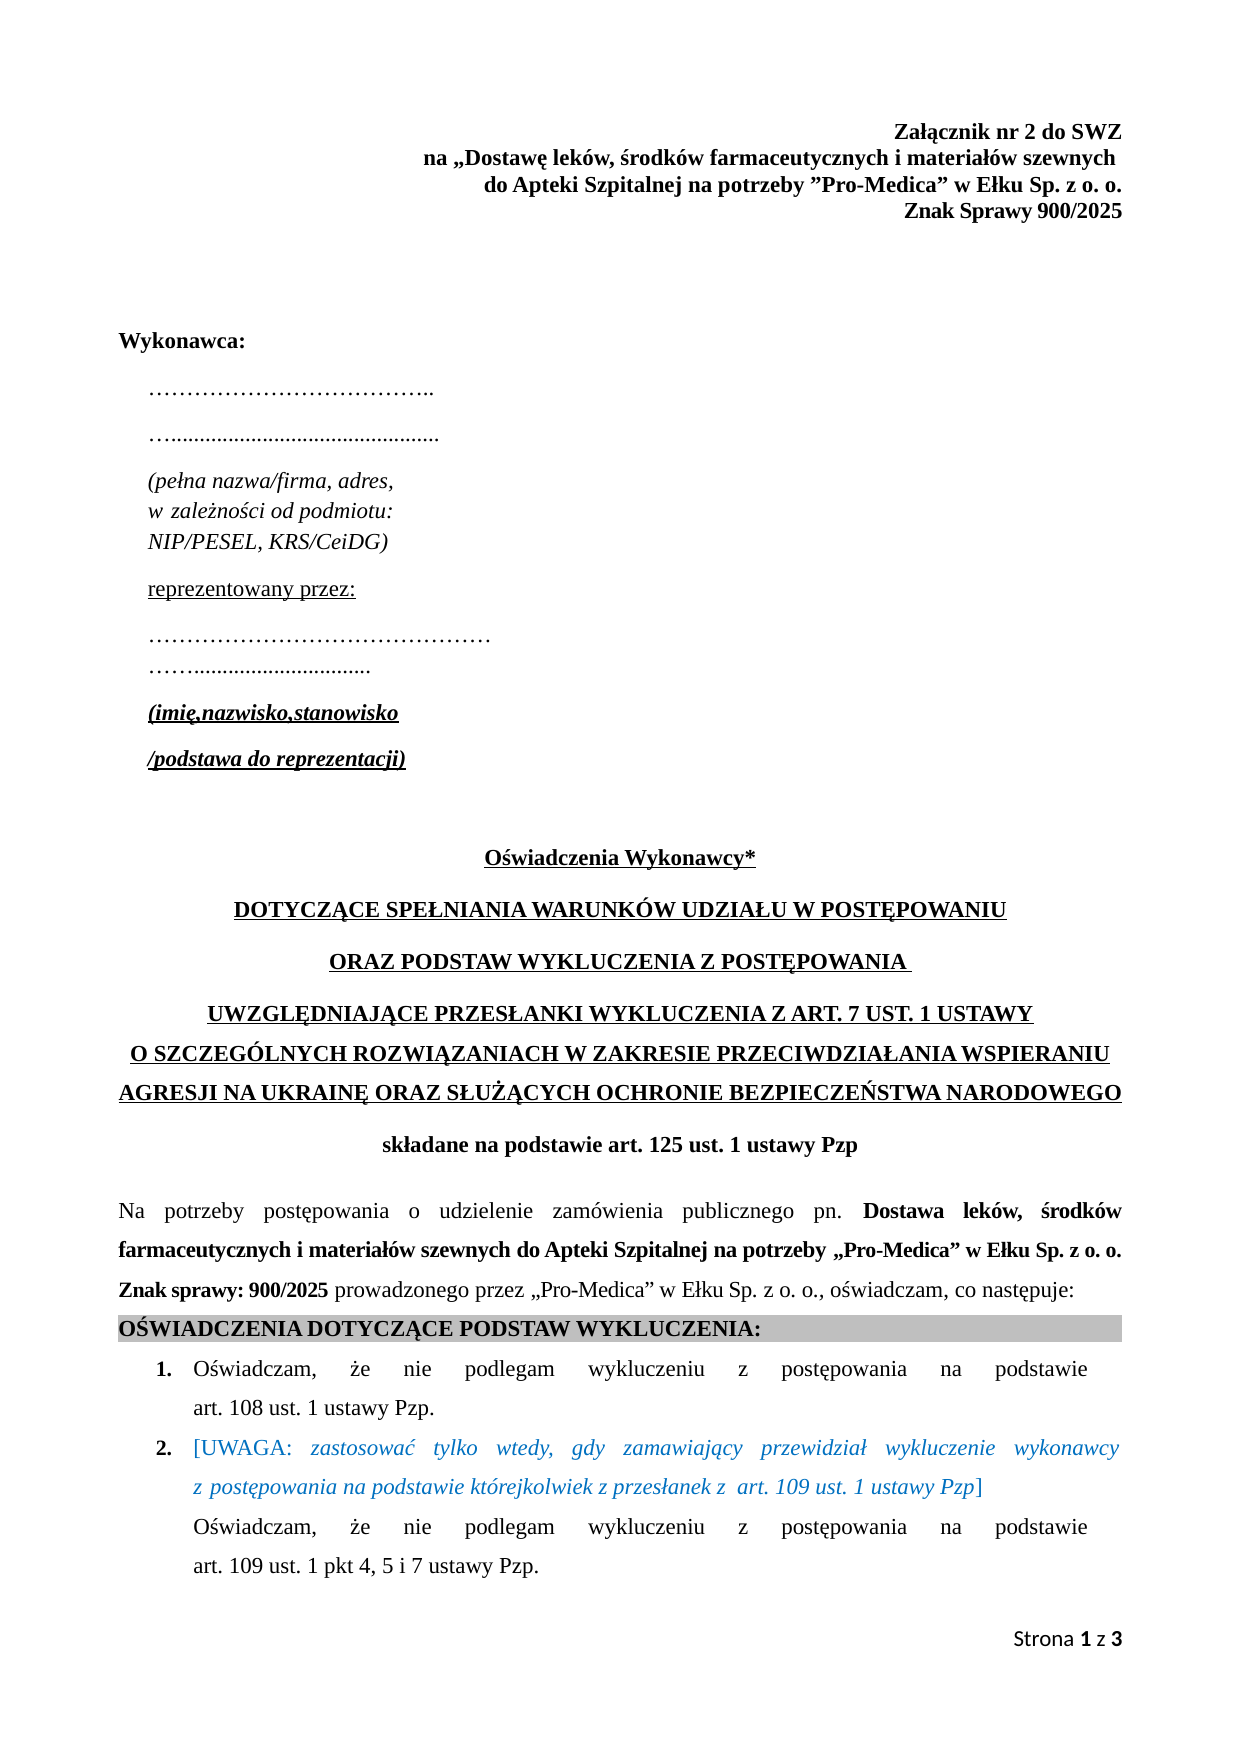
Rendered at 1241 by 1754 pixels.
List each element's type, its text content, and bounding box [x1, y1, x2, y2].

text do Apteki Szpitalnej na potrzeby ”Pro-Medica” w Ełku Sp. z o. o. [118, 171, 1122, 197]
text …............................................... [148, 420, 502, 447]
text na „Dostawę leków, środków farmaceutycznych i materiałów szewnych [118, 144, 1122, 171]
text Oświadczenia Wykonawcy* [118, 844, 1122, 871]
text UWZGLĘDNIAJĄCE PRZESŁANKI WYKLUCZENIA Z ART. 7 UST. 1 USTAWY o szczególnych rozwiązaniach w zakresie przeciwdziałania wspieraniu agresji na Ukrainę oraz służących ochronie bezpieczeństwa narodowego [118, 1000, 1122, 1102]
list Oświadczam, że nie podlegam wykluczeniu z postępowania na podstawie art. 108 ust. 1 ustawy Pzp. [156, 1355, 1122, 1421]
text DOTYCZĄCE SPEŁNIANIA WARUNKÓW UDZIAŁU W POSTĘPOWANIU [118, 896, 1122, 923]
text Wykonawca: [118, 327, 1122, 353]
text ……………………………….. [148, 373, 502, 400]
text /podstawa do reprezentacji) [148, 745, 502, 772]
text składane na podstawie art. 125 ust. 1 ustawy Pzp [118, 1131, 1122, 1157]
text ……………………………………………............................... [148, 621, 502, 678]
text OŚWIADCZENIA DOTYCZĄCE PODSTAW WYKLUCZENIA: [118, 1315, 1122, 1342]
text (imię,nazwisko,stanowisko [148, 698, 502, 725]
list Oświadczam, że nie podlegam wykluczeniu z postępowania na podstawie art. 109 ust. 1 pkt 4, 5 i 7 ustawy Pzp. [193, 1513, 1122, 1579]
text Na potrzeby postępowania o udzielenie zamówienia publicznego pn. Dostawa leków, środków farmaceutycznych i materiałów szewnych do Apteki Szpitalnej na potrzeby „Pro-Medica” w Ełku Sp. z o. o. Znak sprawy: 900/2025 prowadzonego przez „Pro-Medica” w Ełku Sp. z o. o., oświadczam, co następuje: [118, 1197, 1122, 1302]
text Znak Sprawy 900/2025 [118, 197, 1122, 223]
list [UWAGA: zastosować tylko wtedy, gdy zamawiający przewidział wykluczenie wykonawcy z postępowania na podstawie którejkolwiek z przesłanek z art. 109 ust. 1 ustawy Pzp] [156, 1434, 1122, 1500]
text ORAZ PODSTAW WYKLUCZENIA Z POSTĘPOWANIA [118, 948, 1122, 974]
text Załącznik nr 2 do SWZ [118, 118, 1122, 144]
text (pełna nazwa/firma, adres, w zależności od podmiotu: NIP/PESEL, KRS/CeiDG) [148, 467, 502, 554]
text reprezentowany przez: [118, 574, 1122, 601]
